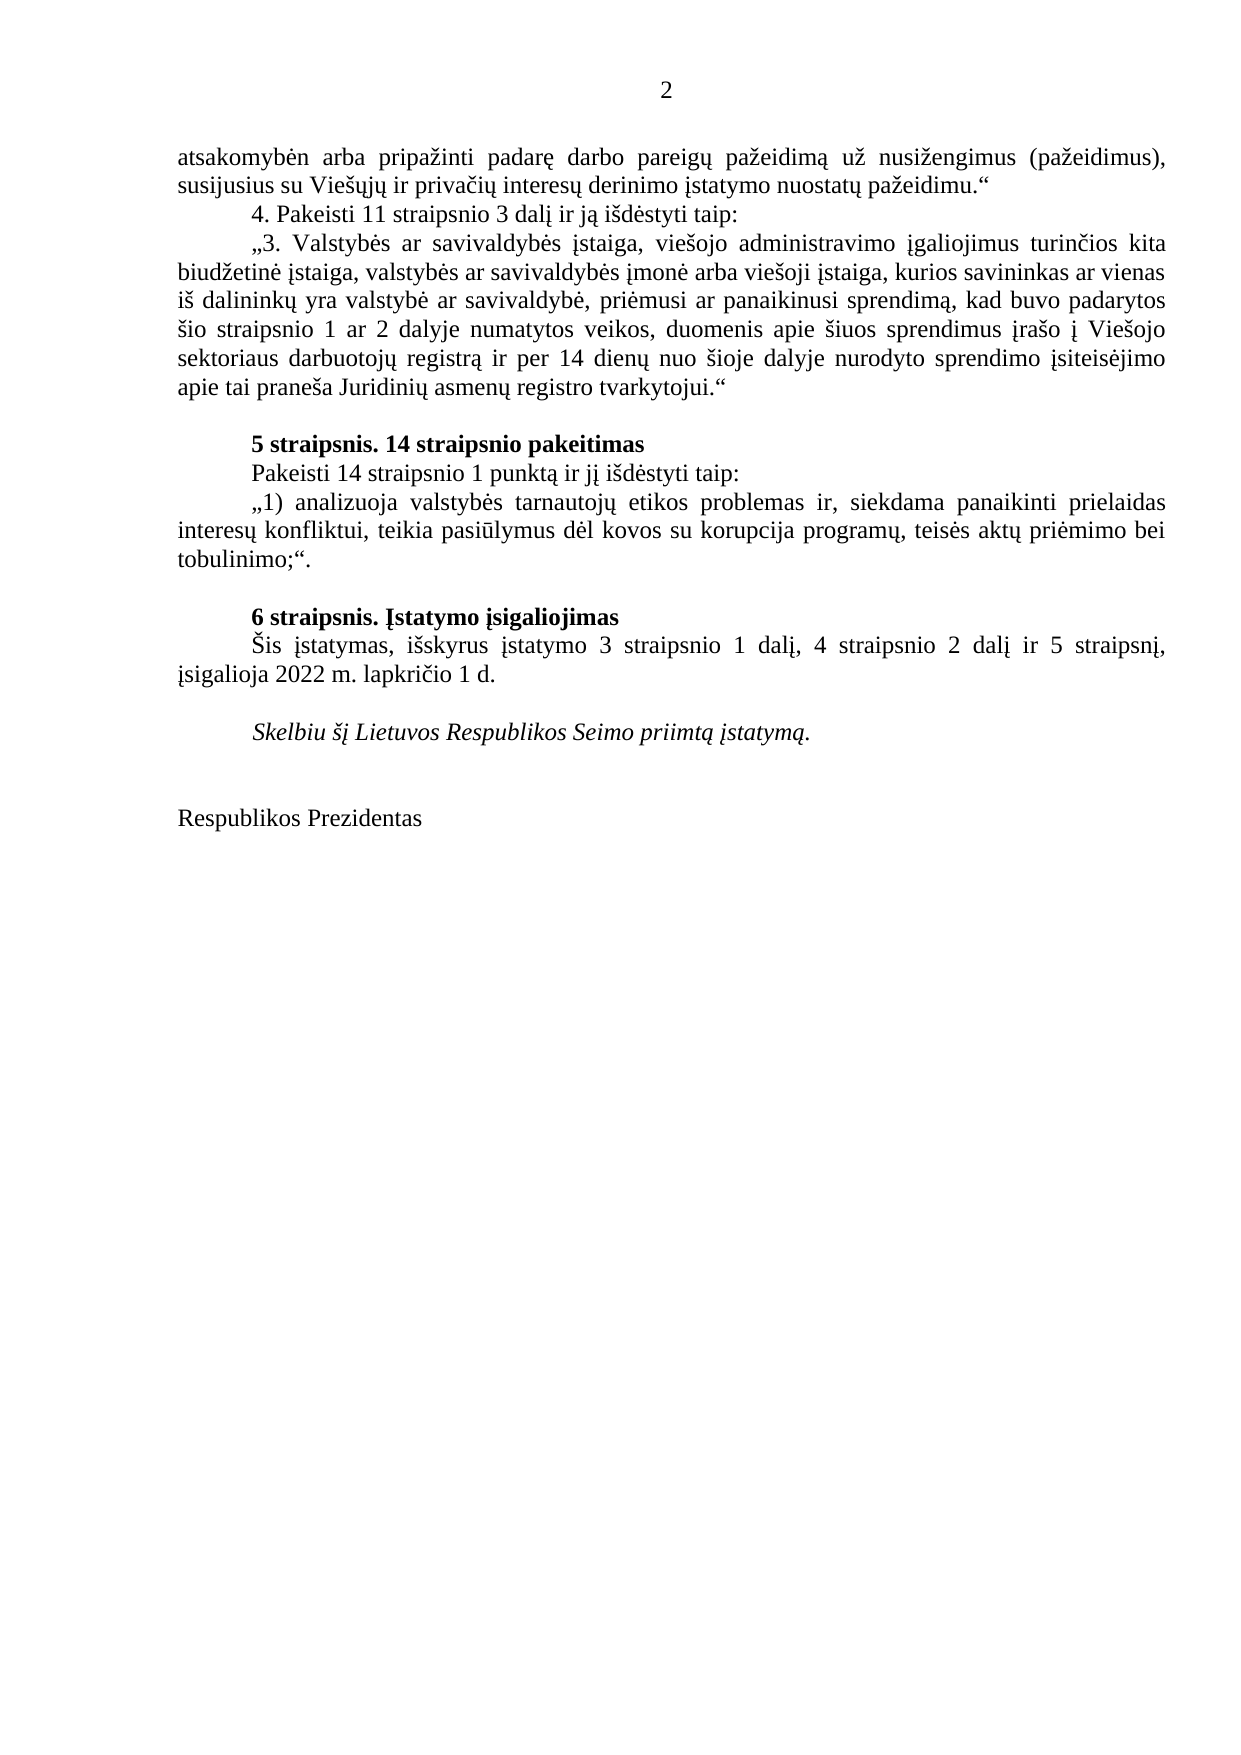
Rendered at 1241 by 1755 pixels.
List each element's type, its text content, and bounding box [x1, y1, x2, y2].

text Pakeisti 14 straipsnio 1 punktą ir jį išdėstyti taip: [177, 458, 1167, 487]
text Šis įstatymas, išskyrus įstatymo 3 straipsnio 1 dalį, 4 straipsnio 2 dalį ir 5 straipsnį, įsigalioja 2022 m. lapkričio 1 d. [177, 630, 1167, 688]
text Respublikos Prezidentas [177, 803, 1167, 832]
text „1) analizuoja valstybės tarnautojų etikos problemas ir, siekdama panaikinti prielaidas interesų konfliktui, teikia pasiūlymus dėl kovos su korupcija programų, teisės aktų priėmimo bei tobulinimo;“. [177, 487, 1167, 573]
text 4. Pakeisti 11 straipsnio 3 dalį ir ją išdėstyti taip: [177, 199, 1167, 228]
text 6 straipsnis. Įstatymo įsigaliojimas [251, 602, 1167, 630]
text Skelbiu šį Lietuvos Respublikos Seimo priimtą įstatymą. [177, 717, 1167, 745]
text 5 straipsnis. 14 straipsnio pakeitimas [177, 429, 1167, 458]
text „3. Valstybės ar savivaldybės įstaiga, viešojo administravimo įgaliojimus turinčios kita biudžetinė įstaiga, valstybės ar savivaldybės įmonė arba viešoji įstaiga, kurios savininkas ar vienas iš dalininkų yra valstybė ar savivaldybė, priėmusi ar panaikinusi sprendimą, kad buvo padarytos šio straipsnio 1 ar 2 dalyje numatytos veikos, duomenis apie šiuos sprendimus įrašo į Viešojo sektoriaus darbuotojų registrą ir per 14 dienų nuo šioje dalyje nurodyto sprendimo įsiteisėjimo apie tai praneša Juridinių asmenų registro tvarkytojui.“ [177, 228, 1167, 400]
text atsakomybėn arba pripažinti padarę darbo pareigų pažeidimą už nusižengimus (pažeidimus), susijusius su Viešųjų ir privačių interesų derinimo įstatymo nuostatų pažeidimu.“ [177, 142, 1167, 199]
